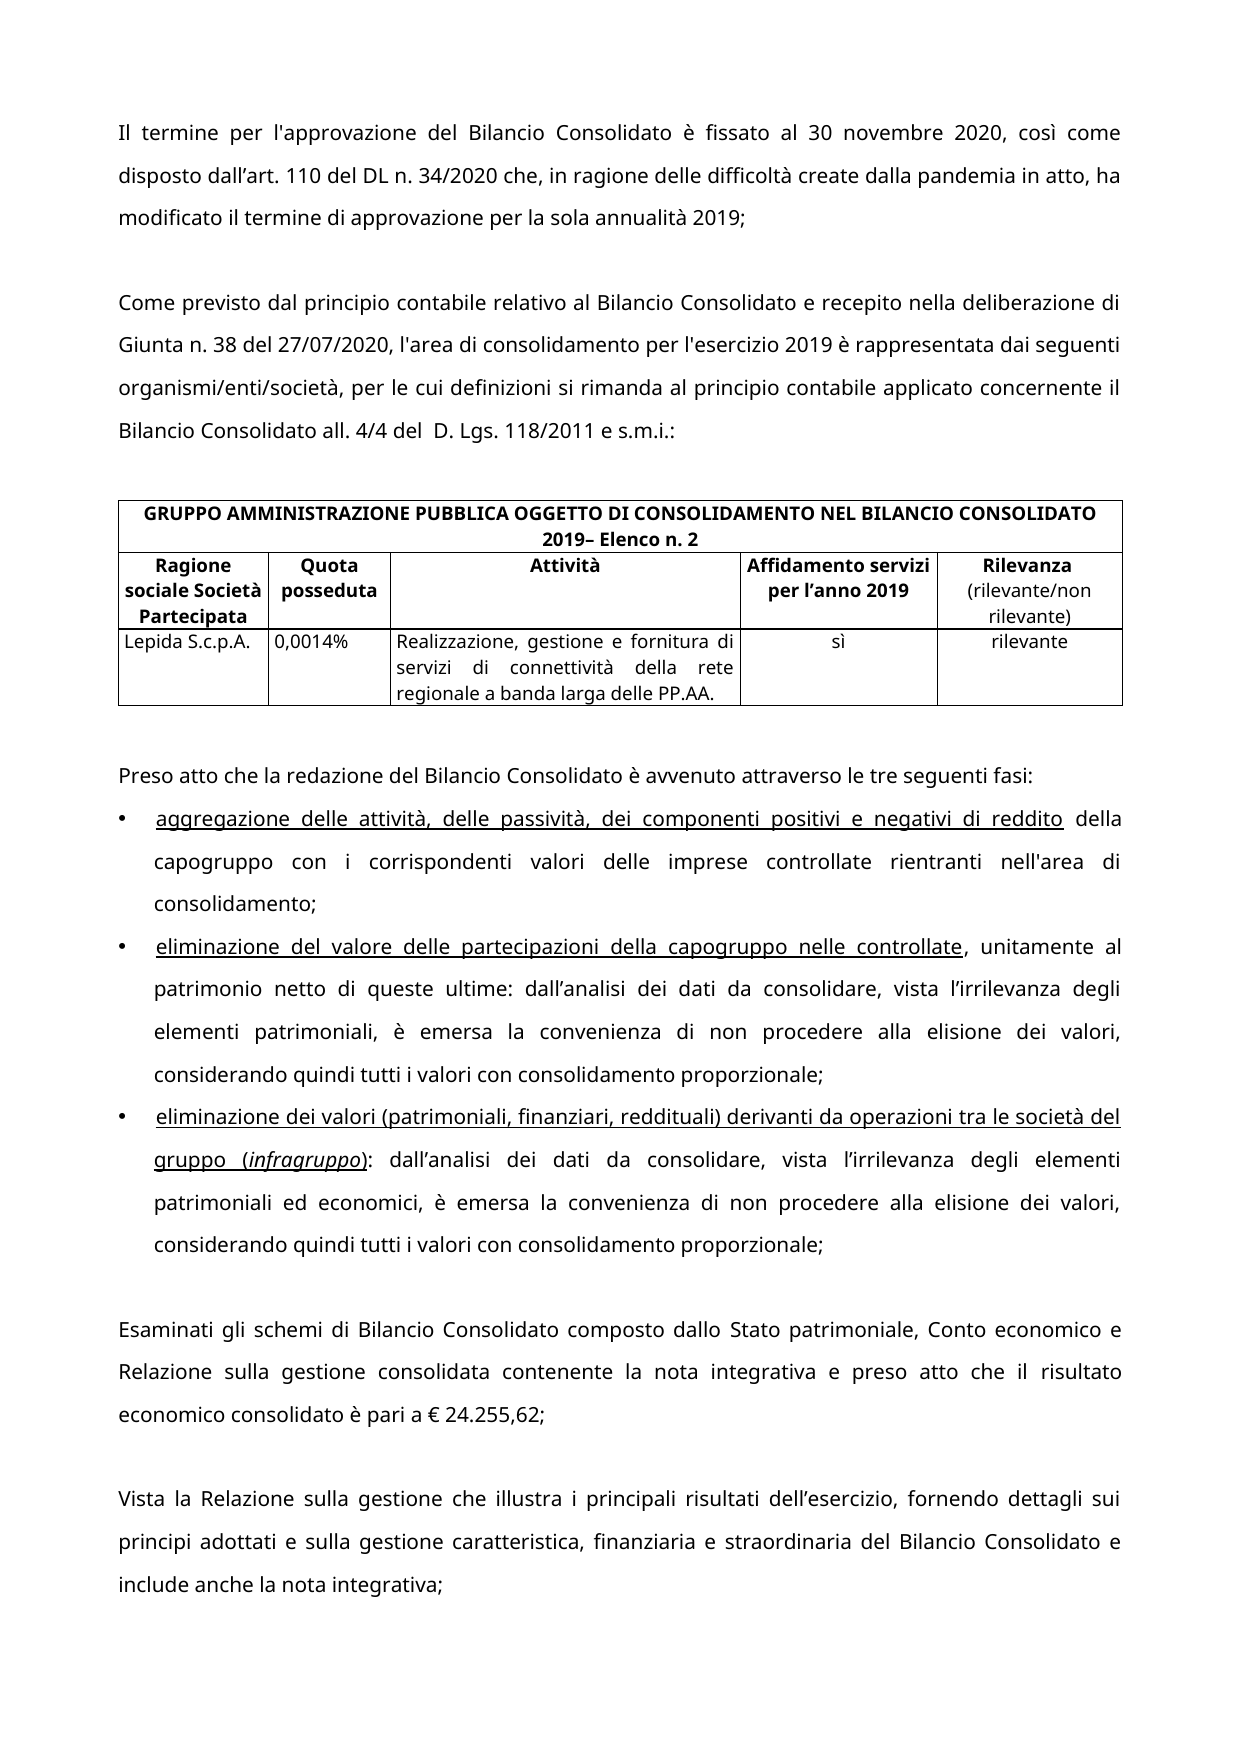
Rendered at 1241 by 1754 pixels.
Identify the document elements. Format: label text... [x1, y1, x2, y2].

list aggregazione delle attività, delle passività, dei componenti positivi e negativi di reddito della capogruppo con i corrispondenti valori delle imprese controllate rientranti nell'area di consolidamento; [116, 804, 1122, 918]
text Il termine per l'approvazione del Bilancio Consolidato è fissato al 30 novembre 2020, così come disposto dall’art. 110 del DL n. 34/2020 che, in ragione delle difficoltà create dalla pandemia in atto, ha modificato il termine di approvazione per la sola annualità 2019; [118, 118, 1122, 232]
table_cell 0,0014% [269, 630, 390, 705]
list eliminazione dei valori (patrimoniali, finanziari, reddituali) derivanti da operazioni tra le società del gruppo (infragruppo): dall’analisi dei dati da consolidare, vista l’irrilevanza degli elementi patrimoniali ed economici, è emersa la convenienza di non procedere alla elisione dei valori, considerando quindi tutti i valori con consolidamento proporzionale; [116, 1102, 1122, 1259]
text Preso atto che la redazione del Bilancio Consolidato è avvenuto attraverso le tre seguenti fasi: [118, 762, 1122, 790]
table_cell Attività [391, 553, 740, 628]
table_cell Quota posseduta [269, 553, 390, 628]
table_cell rilevante [938, 630, 1122, 705]
table_cell Lepida S.c.p.A. [119, 630, 268, 705]
text Vista la Relazione sulla gestione che illustra i principali risultati dell’esercizio, fornendo dettagli sui principi adottati e sulla gestione caratteristica, finanziaria e straordinaria del Bilancio Consolidato e include anche la nota integrativa; [118, 1484, 1122, 1598]
text Esaminati gli schemi di Bilancio Consolidato composto dallo Stato patrimoniale, Conto economico e Relazione sulla gestione consolidata contenente la nota integrativa e preso atto che il risultato economico consolidato è pari a € 24.255,62; [118, 1315, 1122, 1428]
text Come previsto dal principio contabile relativo al Bilancio Consolidato e recepito nella deliberazione di Giunta n. 38 del 27/07/2020, l'area di consolidamento per l'esercizio 2019 è rappresentata dai seguenti organismi/enti/società, per le cui definizioni si rimanda al principio contabile applicato concernente il Bilancio Consolidato all. 4/4 del D. Lgs. 118/2011 e s.m.i.: [118, 288, 1122, 444]
table_cell Affidamento servizi per l’anno 2019 [741, 553, 937, 628]
table_cell Rilevanza (rilevante/non rilevante) [938, 553, 1122, 628]
table_cell Realizzazione, gestione e fornitura di servizi di connettività della rete regionale a banda larga delle PP.AA. [391, 630, 740, 705]
table_header GRUPPO AMMINISTRAZIONE PUBBLICA OGGETTO DI CONSOLIDAMENTO NEL BILANCIO CONSOLIDATO 2019– Elenco n. 2 [119, 501, 1122, 552]
table_cell Ragione sociale Società Partecipata [119, 553, 268, 628]
table_cell sì [741, 630, 937, 705]
list eliminazione del valore delle partecipazioni della capogruppo nelle controllate, unitamente al patrimonio netto di queste ultime: dall’analisi dei dati da consolidare, vista l’irrilevanza degli elementi patrimoniali, è emersa la convenienza di non procedere alla elisione dei valori, considerando quindi tutti i valori con consolidamento proporzionale; [116, 932, 1122, 1088]
